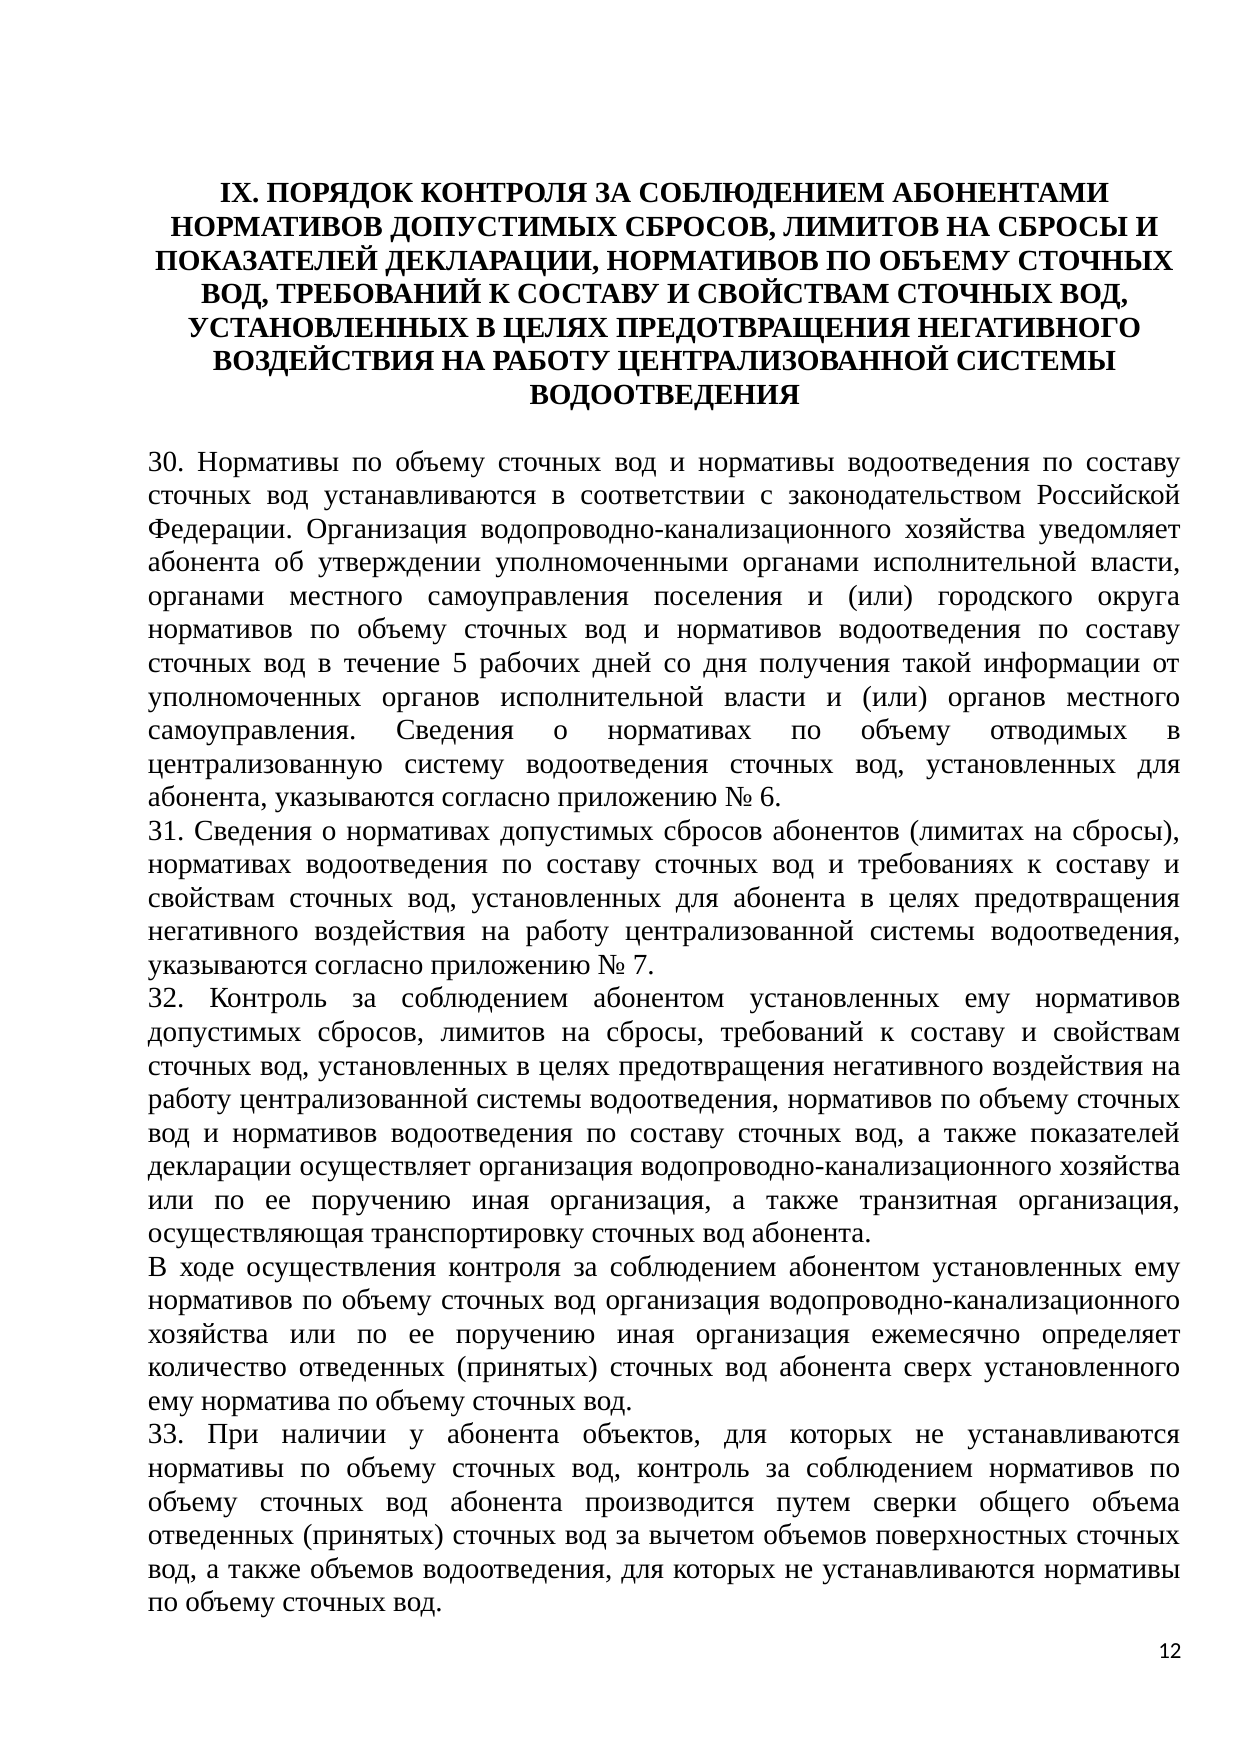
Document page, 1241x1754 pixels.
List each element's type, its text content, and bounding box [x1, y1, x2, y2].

text 30. Нормативы по объему сточных вод и нормативы водоотведения по составу сточных вод устанавливаются в соответствии с законодательством Российской Федерации. Организация водопроводно-канализационного хозяйства уведомляет абонента об утверждении уполномоченными органами исполнительной власти, органами местного самоуправления поселения и (или) городского округа нормативов по объему сточных вод и нормативов водоотведения по составу сточных вод в течение 5 рабочих дней со дня получения такой информации от уполномоченных органов исполнительной власти и (или) органов местного самоуправления. Сведения о нормативах по объему отводимых в централизованную систему водоотведения сточных вод, установленных для абонента, указываются согласно приложению № 6. [148, 444, 1181, 813]
text 32. Контроль за соблюдением абонентом установленных ему нормативов допустимых сбросов, лимитов на сбросы, требований к составу и свойствам сточных вод, установленных в целях предотвращения негативного воздействия на работу централизованной системы водоотведения, нормативов по объему сточных вод и нормативов водоотведения по составу сточных вод, а также показателей декларации осуществляет организация водопроводно-канализационного хозяйства или по ее поручению иная организация, а также транзитная организация, осуществляющая транспортировку сточных вод абонента. [148, 981, 1181, 1249]
text IX. ПОРЯДОК КОНТРОЛЯ ЗА СОБЛЮДЕНИЕМ АБОНЕНТАМИ НОРМАТИВОВ ДОПУСТИМЫХ СБРОСОВ, ЛИМИТОВ НА СБРОСЫ И ПОКАЗАТЕЛЕЙ ДЕКЛАРАЦИИ, НОРМАТИВОВ ПО ОБЪЕМУ СТОЧНЫХ ВОД, ТРЕБОВАНИЙ К СОСТАВУ И СВОЙСТВАМ СТОЧНЫХ ВОД, УСТАНОВЛЕННЫХ В ЦЕЛЯХ ПРЕДОТВРАЩЕНИЯ НЕГАТИВНОГО ВОЗДЕЙСТВИЯ НА РАБОТУ ЦЕНТРАЛИЗОВАННОЙ СИСТЕМЫ ВОДООТВЕДЕНИЯ [148, 176, 1181, 410]
text 33. При наличии у абонента объектов, для которых не устанавливаются нормативы по объему сточных вод, контроль за соблюдением нормативов по объему сточных вод абонента производится путем сверки общего объема отведенных (принятых) сточных вод за вычетом объемов поверхностных сточных вод, а также объемов водоотведения, для которых не устанавливаются нормативы по объему сточных вод. [148, 1417, 1181, 1618]
text 31. Сведения о нормативах допустимых сбросов абонентов (лимитах на сбросы), нормативах водоотведения по составу сточных вод и требованиях к составу и свойствам сточных вод, установленных для абонента в целях предотвращения негативного воздействия на работу централизованной системы водоотведения, указываются согласно приложению № 7. [148, 813, 1181, 981]
text В ходе осуществления контроля за соблюдением абонентом установленных ему нормативов по объему сточных вод организация водопроводно-канализационного хозяйства или по ее поручению иная организация ежемесячно определяет количество отведенных (принятых) сточных вод абонента сверх установленного ему норматива по объему сточных вод. [148, 1249, 1181, 1417]
